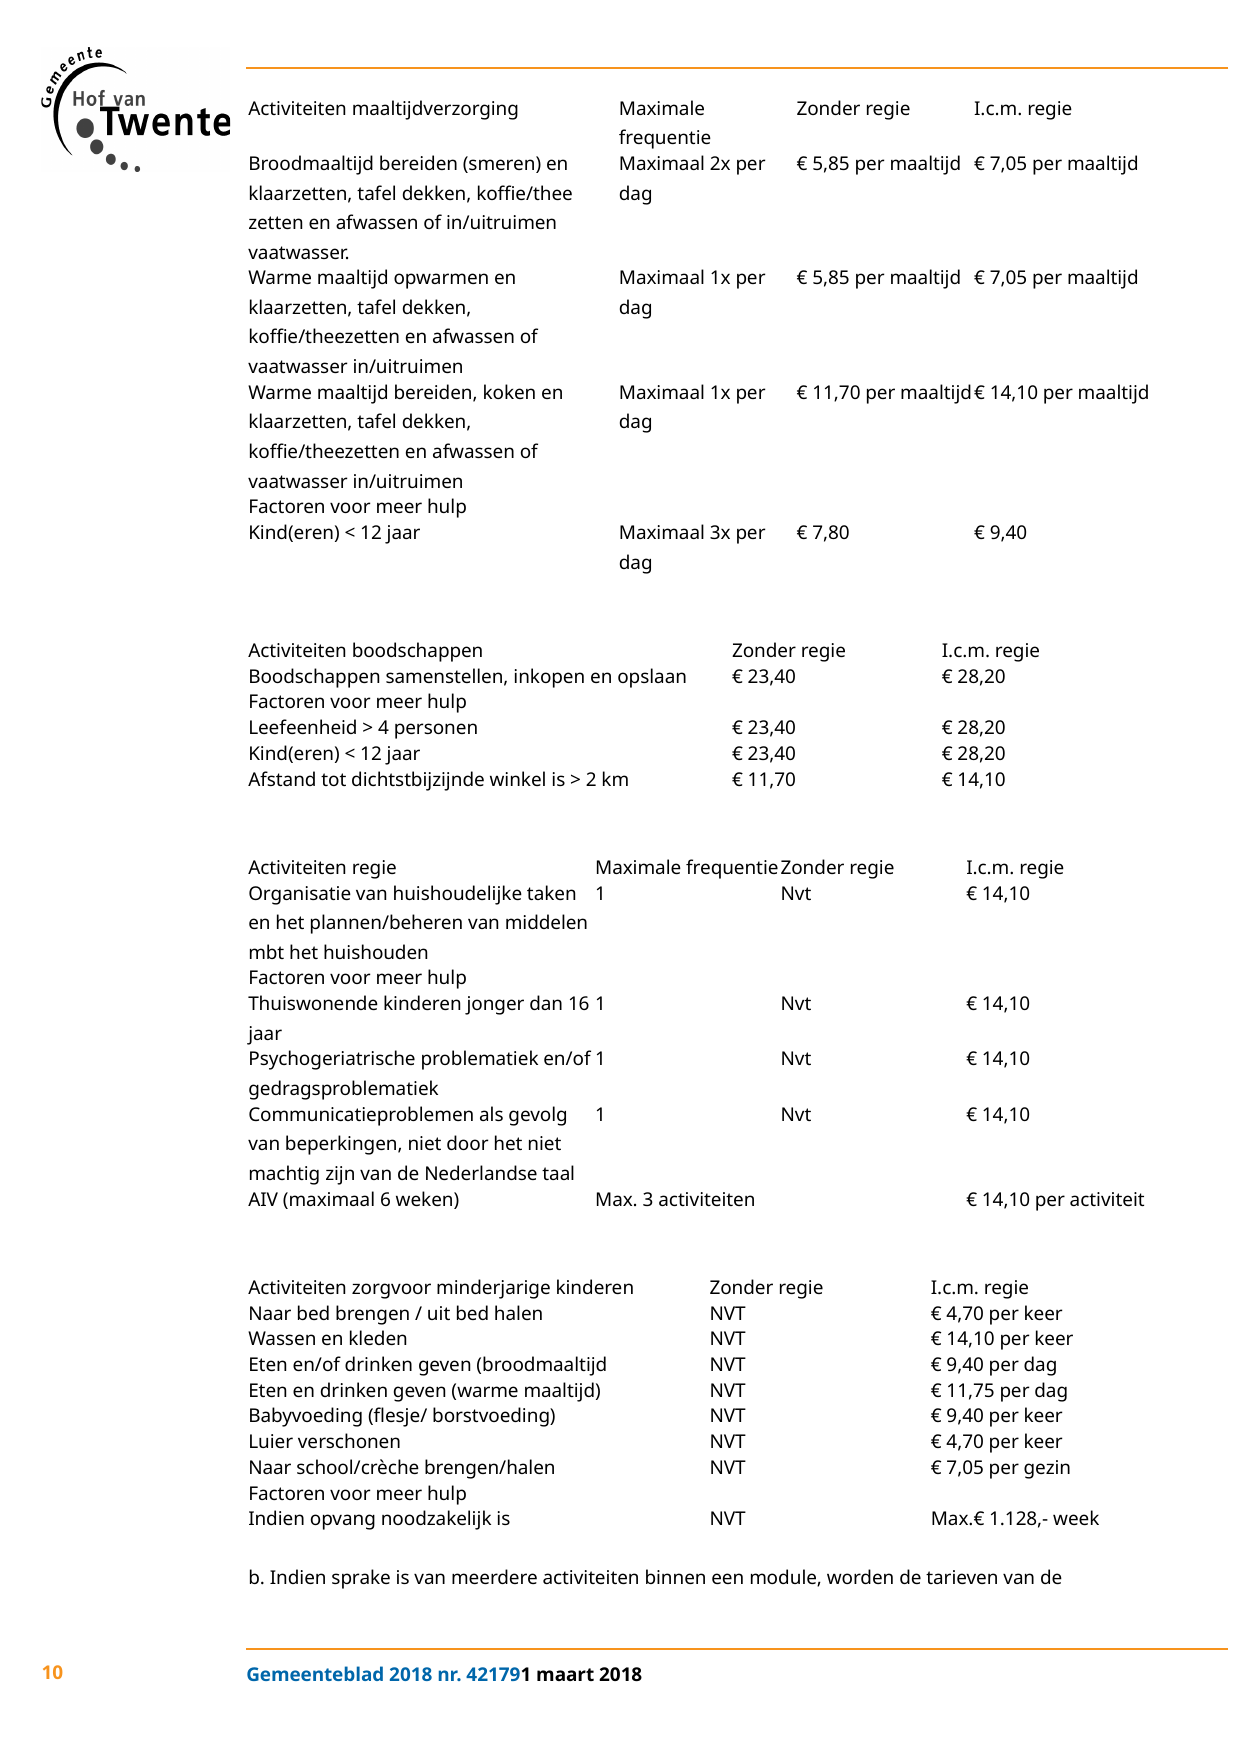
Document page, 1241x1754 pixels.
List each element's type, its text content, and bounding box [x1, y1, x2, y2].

table_cell € 9,40 per dag [931, 1351, 1152, 1377]
table_cell Eten en drinken geven (warme maaltijd) [248, 1377, 709, 1403]
table_cell [595, 965, 780, 990]
table_cell Afstand tot dichtstbijzijnde winkel is > 2 km [248, 766, 732, 791]
table_cell Kind(eren) < 12 jaar [248, 740, 732, 766]
table_cell € 7,80 [796, 519, 974, 574]
table_cell € 14,10 per activiteit [966, 1186, 1152, 1212]
table_header Maximale frequentie [595, 854, 780, 880]
table_cell € 23,40 [732, 714, 942, 740]
table_cell Max. 3 activiteiten [595, 1186, 780, 1212]
picture [41, 47, 231, 172]
table_cell € 7,05 per maaltijd [974, 150, 1152, 264]
table_cell € 14,10 per keer [931, 1326, 1152, 1351]
table_cell Leefeenheid > 4 personen [248, 714, 732, 740]
table_cell Maximaal 2x per dag [619, 150, 796, 264]
table_cell Factoren voor meer hulp [248, 965, 595, 990]
table_cell Boodschappen samenstellen, inkopen en opslaan [248, 663, 732, 688]
table_cell Warme maaltijd opwarmen en klaarzetten, tafel dekken, koffie/theezetten en afwassen of vaatwasser in/uitruimen [248, 265, 619, 379]
table_cell Communicatieproblemen als gevolg van beperkingen, niet door het niet machtig zijn van de Nederlandse taal [248, 1101, 595, 1186]
table_cell Maximaal 1x per dag [619, 265, 796, 379]
table_header I.c.m. regie [942, 637, 1152, 663]
table_cell Psychogeriatrische problematiek en/of gedragsproblematiek [248, 1046, 595, 1101]
table_cell [974, 494, 1152, 519]
table_cell € 14,10 [966, 990, 1152, 1046]
table_cell NVT [709, 1506, 931, 1531]
table_cell € 14,10 [942, 766, 1152, 791]
table_cell Broodmaaltijd bereiden (smeren) en klaarzetten, tafel dekken, koffie/thee zetten en afwassen of in/uitruimen vaatwasser. [248, 150, 619, 264]
table_header Activiteiten zorgvoor minderjarige kinderen [248, 1274, 709, 1300]
table_header Zonder regie [732, 637, 942, 663]
table_cell NVT [709, 1429, 931, 1454]
table_cell Factoren voor meer hulp [248, 494, 619, 519]
table_cell € 5,85 per maaltijd [796, 265, 974, 379]
table_cell € 9,40 [974, 519, 1152, 574]
table_cell NVT [709, 1326, 931, 1351]
table_cell [966, 965, 1152, 990]
table_cell Factoren voor meer hulp [248, 1480, 709, 1506]
table_cell [780, 1186, 966, 1212]
table_header I.c.m. regie [931, 1274, 1152, 1300]
table_cell Eten en/of drinken geven (broodmaaltijd [248, 1351, 709, 1377]
table_cell Naar bed brengen / uit bed halen [248, 1300, 709, 1326]
table_header Activiteiten boodschappen [248, 637, 732, 663]
table_header Zonder regie [780, 854, 966, 880]
table_cell Kind(eren) < 12 jaar [248, 519, 619, 574]
table_header Maximale frequentie [619, 95, 796, 150]
table_cell € 14,10 [966, 1046, 1152, 1101]
table_cell [942, 689, 1152, 714]
table_header I.c.m. regie [974, 95, 1152, 150]
table_cell Babyvoeding (flesje/ borstvoeding) [248, 1403, 709, 1428]
table_cell € 7,05 per gezin [931, 1454, 1152, 1480]
table_cell € 9,40 per keer [931, 1403, 1152, 1428]
table_header I.c.m. regie [966, 854, 1152, 880]
table_cell Nvt [780, 880, 966, 964]
table_header Activiteiten maaltijdverzorging [248, 95, 619, 150]
table_cell Naar school/crèche brengen/halen [248, 1454, 709, 1480]
table_cell NVT [709, 1300, 931, 1326]
text b. Indien sprake is van meerdere activiteiten binnen een module, worden de tarieven van de [248, 1564, 1152, 1590]
table_cell Indien opvang noodzakelijk is [248, 1506, 709, 1531]
table_cell Factoren voor meer hulp [248, 689, 732, 714]
table_header Zonder regie [796, 95, 974, 150]
table_cell NVT [709, 1403, 931, 1428]
table_header Activiteiten regie [248, 854, 595, 880]
table_cell € 11,70 per maaltijd [796, 379, 974, 493]
table_cell AIV (maximaal 6 weken) [248, 1186, 595, 1212]
table_cell € 14,10 [966, 880, 1152, 964]
table_cell Organisatie van huishoudelijke taken en het plannen/beheren van middelen mbt het huishouden [248, 880, 595, 964]
table_cell € 14,10 [966, 1101, 1152, 1186]
table_cell € 7,05 per maaltijd [974, 265, 1152, 379]
table_cell € 11,70 [732, 766, 942, 791]
table_cell [709, 1480, 931, 1506]
table_cell Nvt [780, 1046, 966, 1101]
table_cell NVT [709, 1351, 931, 1377]
table_cell € 4,70 per keer [931, 1429, 1152, 1454]
table_cell Maximaal 3x per dag [619, 519, 796, 574]
table_cell [732, 689, 942, 714]
table_cell € 23,40 [732, 740, 942, 766]
table_cell € 11,75 per dag [931, 1377, 1152, 1403]
table_cell Nvt [780, 990, 966, 1046]
table_cell [780, 965, 966, 990]
table_cell 1 [595, 1101, 780, 1186]
table_cell € 5,85 per maaltijd [796, 150, 974, 264]
table_cell Thuiswonende kinderen jonger dan 16 jaar [248, 990, 595, 1046]
table_cell 1 [595, 1046, 780, 1101]
table_cell 1 [595, 990, 780, 1046]
table_cell [931, 1480, 1152, 1506]
table_cell Wassen en kleden [248, 1326, 709, 1351]
table_cell € 28,20 [942, 663, 1152, 688]
table_cell NVT [709, 1454, 931, 1480]
table_cell € 14,10 per maaltijd [974, 379, 1152, 493]
table_cell Warme maaltijd bereiden, koken en klaarzetten, tafel dekken, koffie/theezetten en afwassen of vaatwasser in/uitruimen [248, 379, 619, 493]
table_cell Max.€ 1.128,- week [931, 1506, 1152, 1531]
table_header Zonder regie [709, 1274, 931, 1300]
table_cell Maximaal 1x per dag [619, 379, 796, 493]
table_cell [619, 494, 796, 519]
table_cell € 28,20 [942, 714, 1152, 740]
table_cell [796, 494, 974, 519]
table_cell Nvt [780, 1101, 966, 1186]
table_cell € 23,40 [732, 663, 942, 688]
table_cell NVT [709, 1377, 931, 1403]
table_cell 1 [595, 880, 780, 964]
table_cell € 4,70 per keer [931, 1300, 1152, 1326]
table_cell € 28,20 [942, 740, 1152, 766]
table_cell Luier verschonen [248, 1429, 709, 1454]
